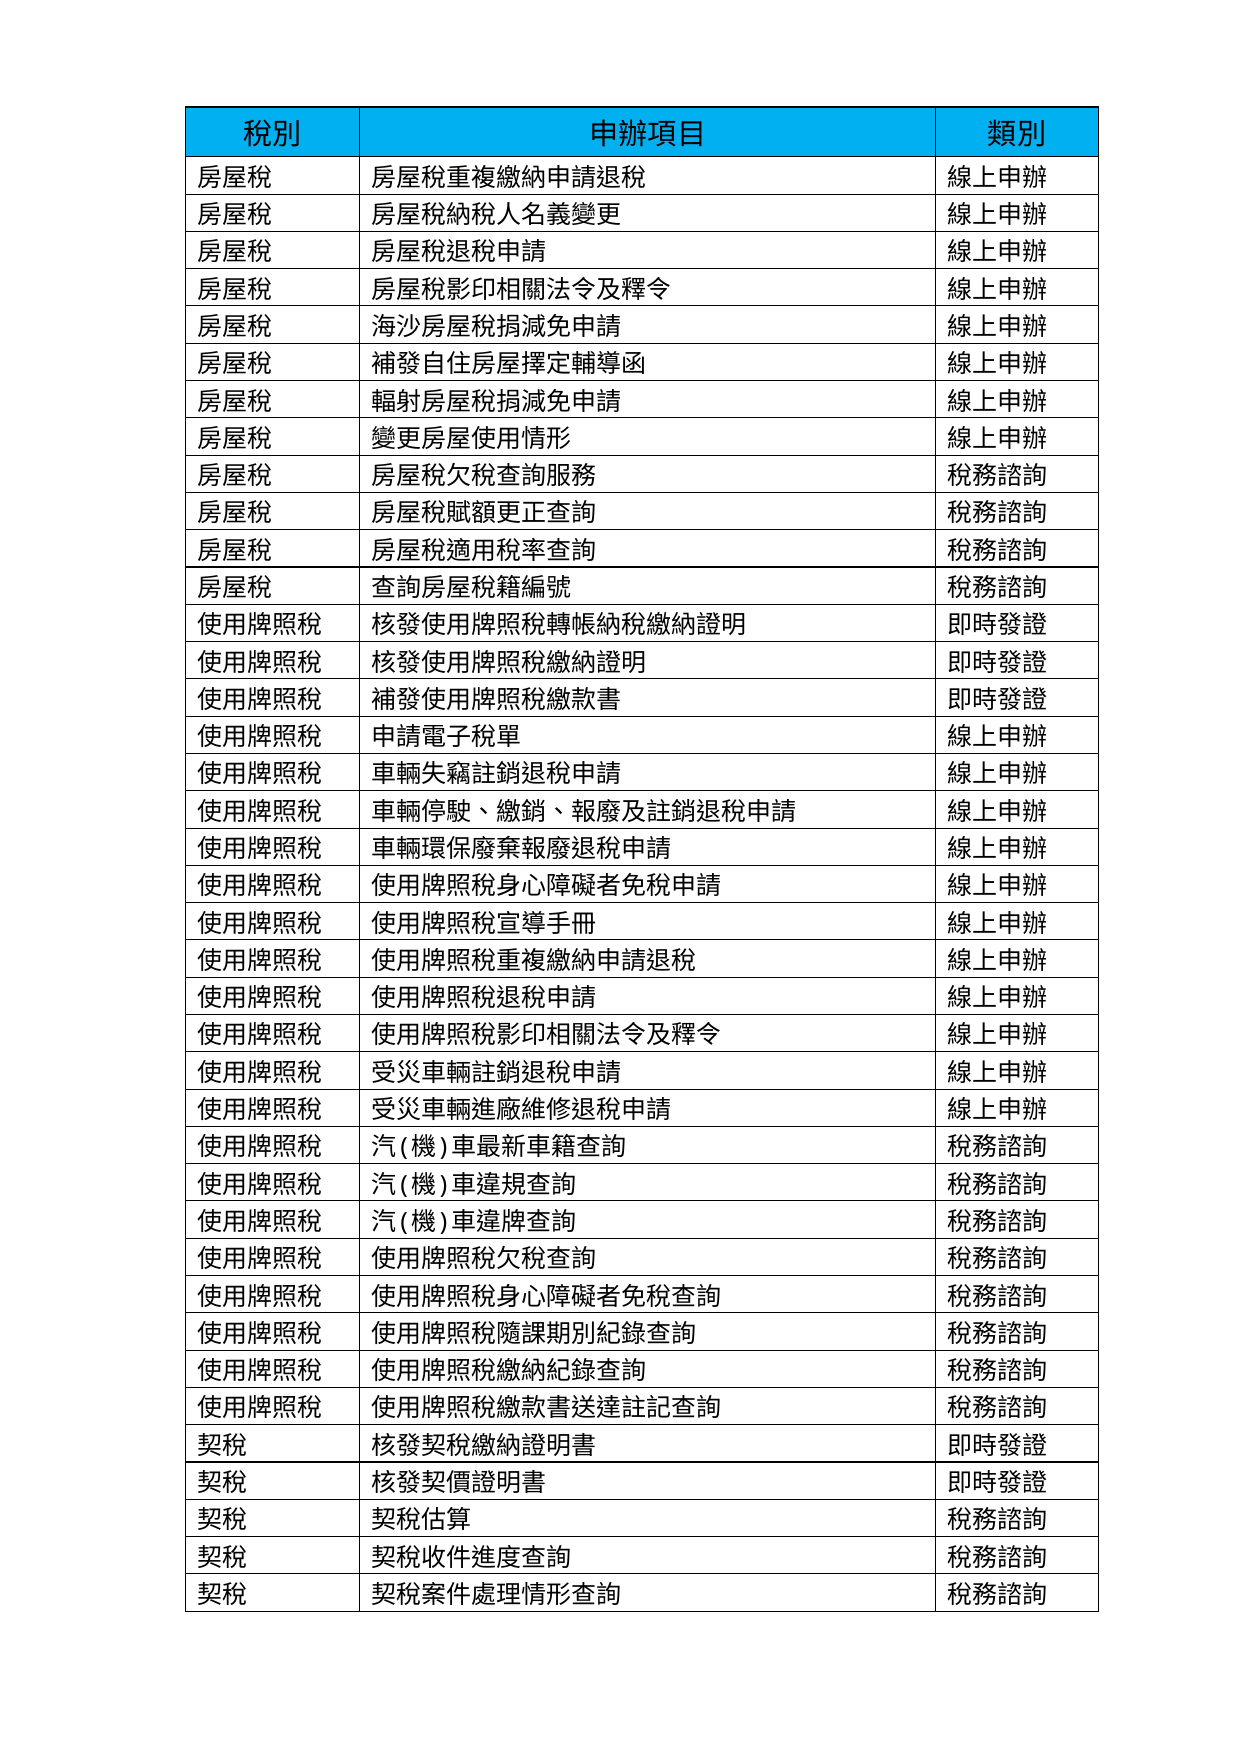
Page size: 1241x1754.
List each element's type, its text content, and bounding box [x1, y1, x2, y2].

table_cell 使用牌照稅 [186, 1164, 359, 1200]
table_cell 核發使用牌照稅轉帳納稅繳納證明 [360, 605, 935, 641]
table_cell 使用牌照稅 [186, 1201, 359, 1238]
table_cell 使用牌照稅 [186, 866, 359, 902]
table_cell 稅務諮詢 [936, 1537, 1098, 1573]
table_cell 房屋稅適用稅率查詢 [360, 530, 935, 566]
table_cell 線上申辦 [936, 1090, 1098, 1126]
table_cell 使用牌照稅 [186, 1388, 359, 1424]
table_cell 房屋稅 [186, 269, 359, 305]
table_cell 線上申辦 [936, 717, 1098, 753]
table_cell 車輛停駛、繳銷、報廢及註銷退稅申請 [360, 791, 935, 827]
table_cell 房屋稅影印相關法令及釋令 [360, 269, 935, 305]
table_cell 使用牌照稅 [186, 642, 359, 678]
table_cell 使用牌照稅 [186, 679, 359, 716]
table_cell 使用牌照稅宣導手冊 [360, 903, 935, 939]
table_cell 使用牌照稅 [186, 1052, 359, 1088]
table_cell 使用牌照稅 [186, 1090, 359, 1126]
table_cell 使用牌照稅 [186, 1239, 359, 1275]
table_cell 房屋稅 [186, 195, 359, 231]
table_cell 車輛失竊註銷退稅申請 [360, 754, 935, 790]
table_cell 房屋稅 [186, 493, 359, 529]
table_cell 稅務諮詢 [936, 530, 1098, 566]
table_cell 使用牌照稅隨課期別紀錄查詢 [360, 1313, 935, 1349]
table_cell 線上申辦 [936, 344, 1098, 380]
table_cell 稅務諮詢 [936, 1351, 1098, 1387]
table_cell 契稅 [186, 1463, 359, 1499]
table_cell 使用牌照稅 [186, 717, 359, 753]
table_cell 線上申辦 [936, 903, 1098, 939]
table_cell 線上申辦 [936, 791, 1098, 827]
table_cell 使用牌照稅重複繳納申請退稅 [360, 940, 935, 977]
table_cell 申請電子稅單 [360, 717, 935, 753]
table_cell 線上申辦 [936, 306, 1098, 343]
table_cell 使用牌照稅欠稅查詢 [360, 1239, 935, 1275]
table_cell 核發使用牌照稅繳納證明 [360, 642, 935, 678]
table_cell 房屋稅重複繳納申請退稅 [360, 157, 935, 193]
table_cell 稅務諮詢 [936, 1574, 1098, 1611]
table_cell 即時發證 [936, 1425, 1098, 1461]
table_cell 稅務諮詢 [936, 493, 1098, 529]
table_cell 房屋稅退稅申請 [360, 232, 935, 268]
table_cell 使用牌照稅 [186, 754, 359, 790]
table_cell 使用牌照稅繳款書送達註記查詢 [360, 1388, 935, 1424]
table_cell 使用牌照稅 [186, 1313, 359, 1349]
table_header 稅別 [186, 108, 359, 156]
table_cell 核發契價證明書 [360, 1463, 935, 1499]
table_cell 房屋稅 [186, 530, 359, 566]
table_cell 線上申辦 [936, 1015, 1098, 1051]
table_cell 契稅收件進度查詢 [360, 1537, 935, 1573]
table_cell 契稅 [186, 1500, 359, 1536]
table_cell 稅務諮詢 [936, 1500, 1098, 1536]
table_cell 稅務諮詢 [936, 1201, 1098, 1238]
table_cell 房屋稅 [186, 232, 359, 268]
table_cell 線上申辦 [936, 978, 1098, 1014]
table_cell 稅務諮詢 [936, 1127, 1098, 1163]
table_cell 契稅 [186, 1574, 359, 1611]
table_cell 線上申辦 [936, 418, 1098, 454]
table_cell 使用牌照稅 [186, 1276, 359, 1312]
table_cell 使用牌照稅影印相關法令及釋令 [360, 1015, 935, 1051]
table_cell 使用牌照稅 [186, 903, 359, 939]
table_cell 使用牌照稅 [186, 791, 359, 827]
table_cell 海沙房屋稅捐減免申請 [360, 306, 935, 343]
table_cell 線上申辦 [936, 269, 1098, 305]
table_cell 即時發證 [936, 605, 1098, 641]
table_cell 使用牌照稅 [186, 605, 359, 641]
table_cell 契稅案件處理情形查詢 [360, 1574, 935, 1611]
table_cell 稅務諮詢 [936, 1313, 1098, 1349]
table_cell 契稅估算 [360, 1500, 935, 1536]
table_header 類別 [936, 108, 1098, 156]
table_cell 房屋稅欠稅查詢服務 [360, 456, 935, 492]
table_cell 使用牌照稅退稅申請 [360, 978, 935, 1014]
table_cell 線上申辦 [936, 232, 1098, 268]
table_cell 使用牌照稅身心障礙者免稅查詢 [360, 1276, 935, 1312]
table_cell 稅務諮詢 [936, 1388, 1098, 1424]
table_header 申辦項目 [360, 108, 935, 156]
table_cell 核發契稅繳納證明書 [360, 1425, 935, 1461]
table_cell 稅務諮詢 [936, 1239, 1098, 1275]
table_cell 汽(機)車違規查詢 [360, 1164, 935, 1200]
table_cell 房屋稅 [186, 157, 359, 193]
table_cell 即時發證 [936, 1463, 1098, 1499]
table_cell 輻射房屋稅捐減免申請 [360, 381, 935, 417]
table_cell 房屋稅納稅人名義變更 [360, 195, 935, 231]
table_cell 使用牌照稅 [186, 1351, 359, 1387]
table_cell 線上申辦 [936, 1052, 1098, 1088]
table_cell 補發使用牌照稅繳款書 [360, 679, 935, 716]
table_cell 稅務諮詢 [936, 568, 1098, 604]
table_cell 線上申辦 [936, 829, 1098, 865]
table_cell 變更房屋使用情形 [360, 418, 935, 454]
table_cell 受災車輛註銷退稅申請 [360, 1052, 935, 1088]
table_cell 房屋稅 [186, 418, 359, 454]
table_cell 受災車輛進廠維修退稅申請 [360, 1090, 935, 1126]
table_cell 房屋稅賦額更正查詢 [360, 493, 935, 529]
table_cell 稅務諮詢 [936, 1164, 1098, 1200]
table_cell 線上申辦 [936, 381, 1098, 417]
table_cell 房屋稅 [186, 381, 359, 417]
table_cell 線上申辦 [936, 940, 1098, 977]
table_cell 線上申辦 [936, 754, 1098, 790]
table_cell 稅務諮詢 [936, 456, 1098, 492]
table_cell 線上申辦 [936, 157, 1098, 193]
table_cell 使用牌照稅 [186, 829, 359, 865]
table_cell 契稅 [186, 1425, 359, 1461]
table_cell 汽(機)車最新車籍查詢 [360, 1127, 935, 1163]
table_cell 車輛環保廢棄報廢退稅申請 [360, 829, 935, 865]
table_cell 查詢房屋稅籍編號 [360, 568, 935, 604]
table_cell 契稅 [186, 1537, 359, 1573]
table_cell 汽(機)車違牌查詢 [360, 1201, 935, 1238]
table_cell 即時發證 [936, 642, 1098, 678]
table_cell 使用牌照稅 [186, 940, 359, 977]
table_cell 使用牌照稅繳納紀錄查詢 [360, 1351, 935, 1387]
table_cell 使用牌照稅 [186, 978, 359, 1014]
table_cell 線上申辦 [936, 866, 1098, 902]
table_cell 稅務諮詢 [936, 1276, 1098, 1312]
table_cell 房屋稅 [186, 568, 359, 604]
table_cell 使用牌照稅 [186, 1127, 359, 1163]
table_cell 房屋稅 [186, 344, 359, 380]
table_cell 補發自住房屋擇定輔導函 [360, 344, 935, 380]
table_cell 使用牌照稅身心障礙者免稅申請 [360, 866, 935, 902]
table_cell 即時發證 [936, 679, 1098, 716]
table_cell 房屋稅 [186, 456, 359, 492]
table_cell 使用牌照稅 [186, 1015, 359, 1051]
table_cell 線上申辦 [936, 195, 1098, 231]
table_cell 房屋稅 [186, 306, 359, 343]
